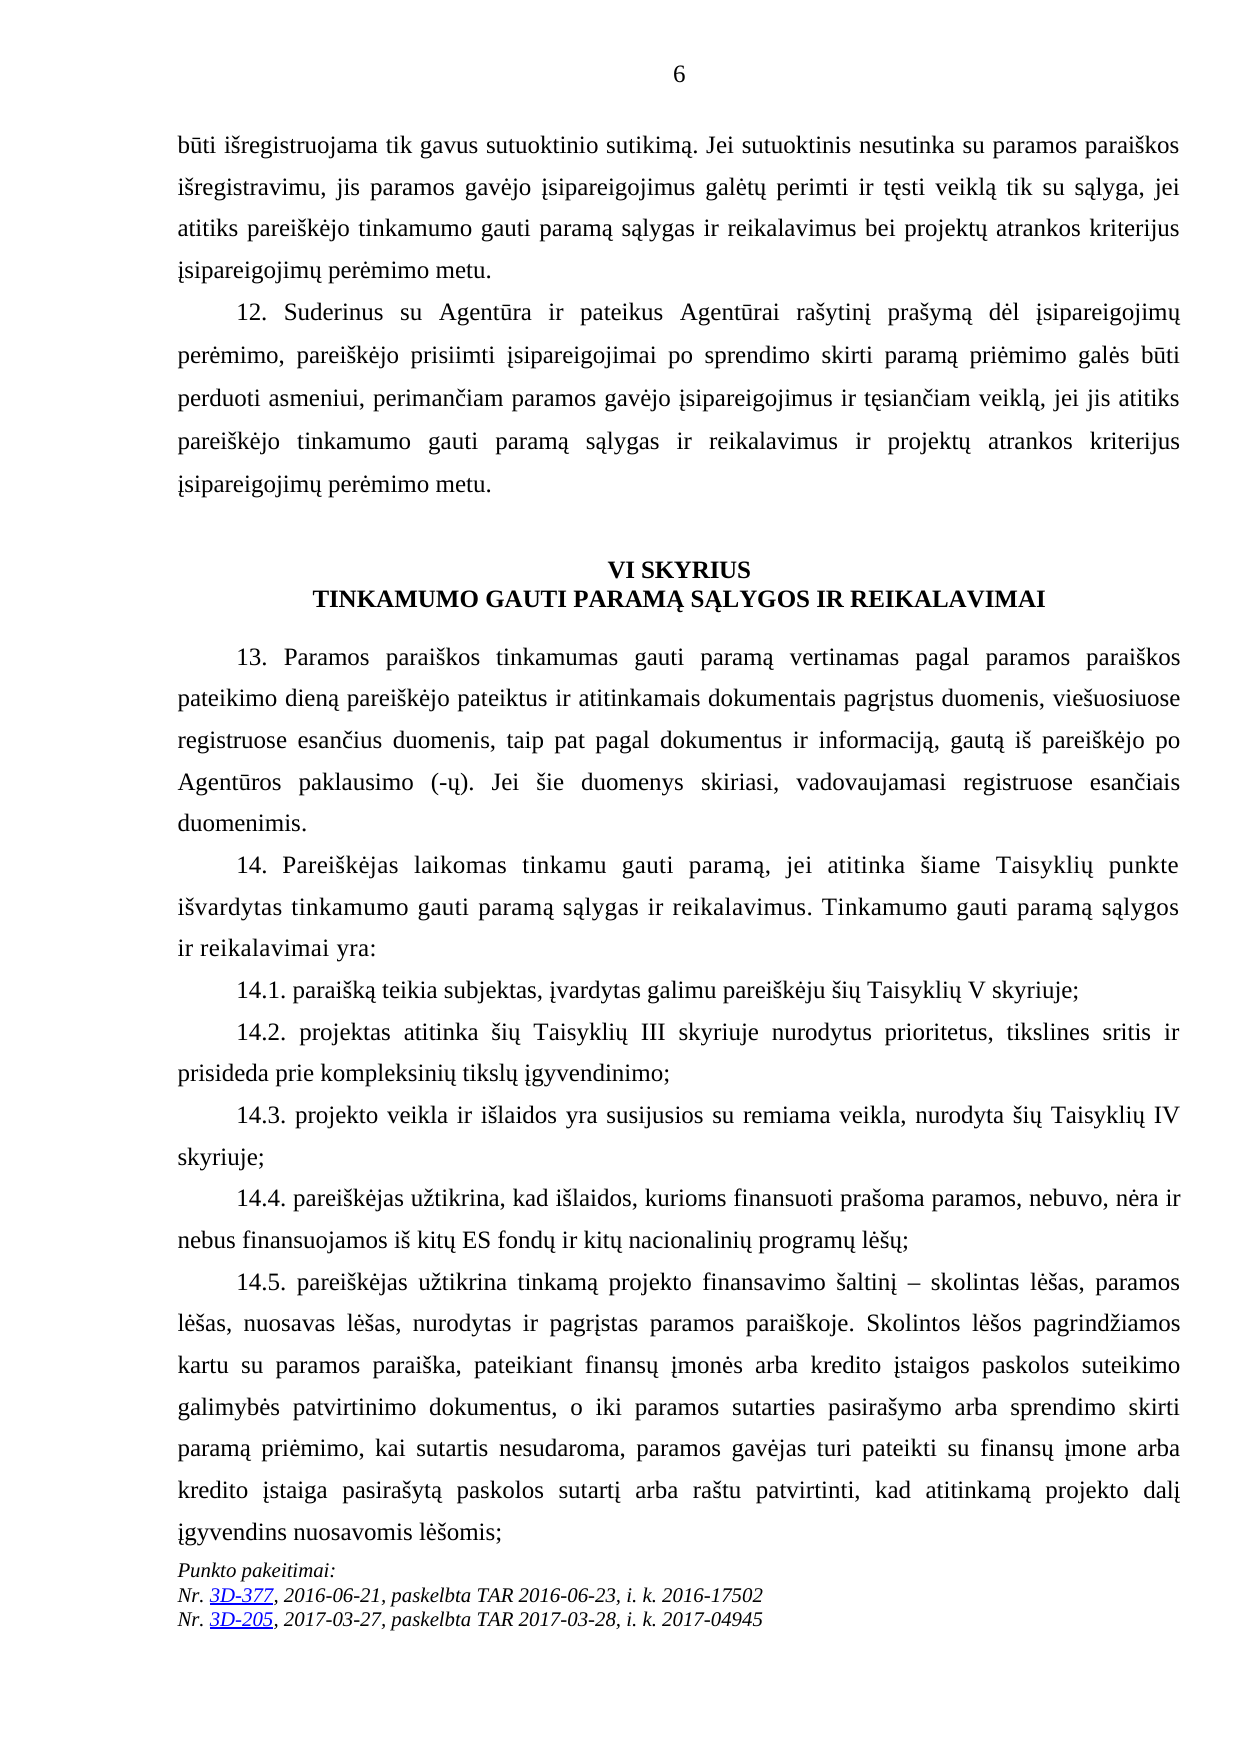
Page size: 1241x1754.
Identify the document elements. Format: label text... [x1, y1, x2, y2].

text Nr. 3D-377, 2016-06-21, paskelbta TAR 2016-06-23, i. k. 2016-17502 [177, 1582, 1181, 1607]
text 14.5. pareiškėjas užtikrina tinkamą projekto finansavimo šaltinį – skolintas lėšas, paramos lėšas, nuosavas lėšas, nurodytas ir pagrįstas paramos paraiškoje. Skolintos lėšos pagrindžiamos kartu su paramos paraiška, pateikiant finansų įmonės arba kredito įstaigos paskolos suteikimo galimybės patvirtinimo dokumentus, o iki paramos sutarties pasirašymo arba sprendimo skirti paramą priėmimo, kai sutartis nesudaroma, paramos gavėjas turi pateikti su finansų įmone arba kredito įstaiga pasirašytą paskolos sutartį arba raštu patvirtinti, kad atitinkamą projekto dalį įgyvendins nuosavomis lėšomis; [177, 1267, 1181, 1546]
text 14. Pareiškėjas laikomas tinkamu gauti paramą, jei atitinka šiame Taisyklių punkte išvardytas tinkamumo gauti paramą sąlygas ir reikalavimus. Tinkamumo gauti paramą sąlygos ir reikalavimai yra: [177, 850, 1181, 962]
text TINKAMUMO GAUTI PARAMĄ SĄLYGOS IR REIKALAVIMAI [177, 584, 1181, 613]
text VI SKYRIUS [177, 556, 1181, 584]
text Punkto pakeitimai: [177, 1558, 1181, 1582]
text būti išregistruojama tik gavus sutuoktinio sutikimą. Jei sutuoktinis nesutinka su paramos paraiškos išregistravimu, jis paramos gavėjo įsipareigojimus galėtų perimti ir tęsti veiklą tik su sąlyga, jei atitiks pareiškėjo tinkamumo gauti paramą sąlygas ir reikalavimus bei projektų atrankos kriterijus įsipareigojimų perėmimo metu. [177, 130, 1181, 284]
text Nr. 3D-205, 2017-03-27, paskelbta TAR 2017-03-28, i. k. 2017-04945 [177, 1607, 1181, 1631]
text 14.1. paraišką teikia subjektas, įvardytas galimu pareiškėju šių Taisyklių V skyriuje; [177, 975, 1181, 1004]
text 13. Paramos paraiškos tinkamumas gauti paramą vertinamas pagal paramos paraiškos pateikimo dieną pareiškėjo pateiktus ir atitinkamais dokumentais pagrįstus duomenis, viešuosiuose registruose esančius duomenis, taip pat pagal dokumentus ir informaciją, gautą iš pareiškėjo po Agentūros paklausimo (-ų). Jei šie duomenys skiriasi, vadovaujamasi registruose esančiais duomenimis. [177, 642, 1181, 837]
text 12. Suderinus su Agentūra ir pateikus Agentūrai rašytinį prašymą dėl įsipareigojimų perėmimo, pareiškėjo prisiimti įsipareigojimai po sprendimo skirti paramą priėmimo galės būti perduoti asmeniui, perimančiam paramos gavėjo įsipareigojimus ir tęsiančiam veiklą, jei jis atitiks pareiškėjo tinkamumo gauti paramą sąlygas ir reikalavimus ir projektų atrankos kriterijus įsipareigojimų perėmimo metu. [177, 297, 1181, 498]
text 14.4. pareiškėjas užtikrina, kad išlaidos, kurioms finansuoti prašoma paramos, nebuvo, nėra ir nebus finansuojamos iš kitų ES fondų ir kitų nacionalinių programų lėšų; [177, 1183, 1181, 1254]
text 14.3. projekto veikla ir išlaidos yra susijusios su remiama veikla, nurodyta šių Taisyklių IV skyriuje; [177, 1100, 1181, 1171]
text 14.2. projektas atitinka šių Taisyklių III skyriuje nurodytus prioritetus, tikslines sritis ir prisideda prie kompleksinių tikslų įgyvendinimo; [177, 1017, 1181, 1087]
